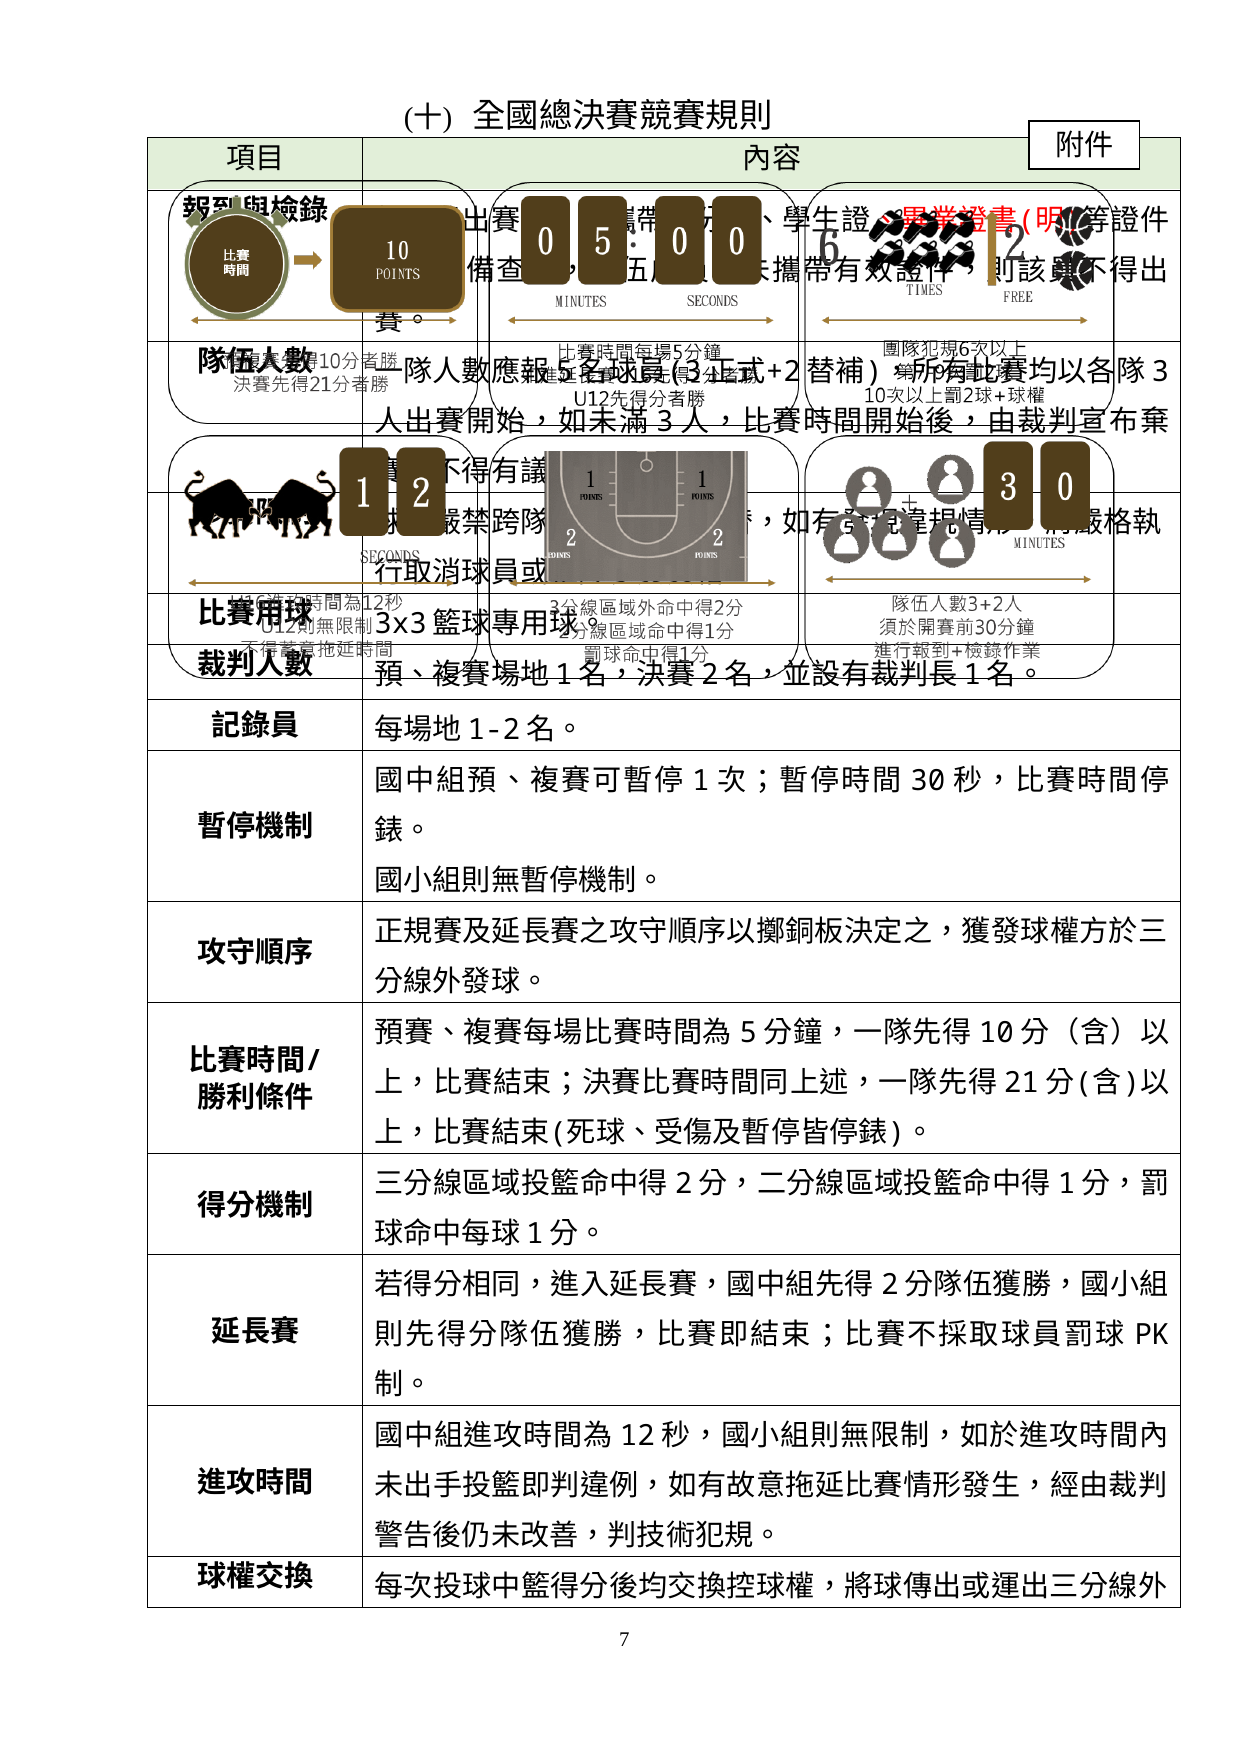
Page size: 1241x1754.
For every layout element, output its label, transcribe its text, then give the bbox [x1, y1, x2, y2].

table_cell [148, 493, 168, 593]
table_cell 球員嚴禁跨隊參賽或冒名頂替，如有發現違規情形，將嚴格執 行取消球員或整隊參賽資格。 [363, 493, 477, 593]
table_cell 報到與出賽時，須攜帶身分證、學生證、畢業證書(明)等證件正本以備查驗，隊伍成員若未攜帶有效證件，則該員不得出賽。 [490, 191, 798, 341]
table_cell 每次投球中籃得分後均交換控球權，將球傳出或運出三分線外 [363, 1557, 1180, 1607]
table_cell 若得分相同，進入延長賽，國中組先得2分隊伍獲勝，國小組則先得分隊伍獲勝，比賽即結束；比賽不採取球員罰球PK制。 [363, 1255, 1180, 1405]
table_cell 3x3籃球專用球。 [806, 594, 1113, 644]
table_cell 比賽用球 [169, 594, 362, 644]
table_header 內容 [363, 138, 1180, 189]
table_cell 國中組預、複賽可暫停1次；暫停時間30秒，比賽時間停錶。 國小組則無暫停機制。 [363, 751, 1180, 901]
text (十) 全國總決賽競賽規則 [148, 89, 1092, 137]
table_cell 一隊人數應報5名球員(3正式+2替補)，所有比賽均以各隊3人出賽開始，如未滿3人，比賽時間開始後，由裁判宣布棄賽，不得有議。 [363, 342, 1180, 492]
table_cell 3x3籃球專用球。 [363, 594, 477, 644]
table_cell 3x3籃球專用球。 [490, 594, 798, 644]
table_cell 球員嚴禁跨隊參賽或冒名頂替，如有發現違規情形，將嚴格執 行取消球員或整隊參賽資格。 [806, 493, 1113, 593]
table_cell 三分線區域投籃命中得2分，二分線區域投籃命中得1分，罰球命中每球1分。 [363, 1154, 1180, 1254]
table_cell 報到與檢錄 [169, 191, 362, 341]
table_cell 3x3籃球專用球。 [478, 625, 488, 644]
table_cell 暫停機制 [148, 751, 362, 901]
table_cell 報到與出賽時，須攜帶身分證、學生證、畢業證書(明)等證件正本以備查驗，隊伍成員若未攜帶有效證件，則該員不得出賽。 [466, 191, 503, 258]
table_cell 攻守順序 [148, 902, 362, 1002]
table_cell 得分機制 [148, 1154, 362, 1254]
text [1030, 122, 1139, 168]
table_cell 報到與出賽時，須攜帶身分證、學生證、畢業證書(明)等證件正本以備查驗，隊伍成員若未攜帶有效證件，則該員不得出賽。 [363, 231, 477, 341]
table_cell 3x3籃球專用球。 [1115, 594, 1180, 644]
table_cell 進攻時間 [148, 1406, 362, 1556]
table_cell 預、複賽場地1名，決賽2名，並設有裁判長1名。 [363, 645, 1180, 698]
table_cell 3x3籃球專用球。 [799, 594, 804, 644]
table_cell 球員嚴禁跨隊參賽或冒名頂替，如有發現違規情形，將嚴格執 行取消球員或整隊參賽資格。 [490, 493, 798, 593]
table_cell 裁判人數 [148, 645, 362, 698]
table_cell 球權交換 [148, 1557, 362, 1607]
text 附件1 [1044, 129, 1124, 161]
table_cell 參賽限制 [169, 493, 362, 593]
table_cell [148, 594, 168, 644]
table_cell [148, 191, 181, 341]
table_cell 國中組進攻時間為12秒，國小組則無限制，如於進攻時間內未出手投籃即判違例，如有故意拖延比賽情形發生，經由裁判警告後仍未改善，判技術犯規。 [363, 1406, 1180, 1556]
table_cell 記錄員 [148, 700, 362, 749]
table_cell 報到與出賽時，須攜帶身分證、學生證、畢業證書(明)等證件正本以備查驗，隊伍成員若未攜帶有效證件，則該員不得出賽。 [1100, 191, 1180, 341]
table_cell 每場地1-2名。 [363, 700, 1180, 749]
table_header 項目 [148, 138, 362, 189]
table_cell 報到與出賽時，須攜帶身分證、學生證、畢業證書(明)等證件正本以備查驗，隊伍成員若未攜帶有效證件，則該員不得出賽。 [363, 191, 474, 217]
table_cell 3x3籃球專用球。 [478, 594, 488, 614]
table_cell 預賽、複賽每場比賽時間為5分鐘，一隊先得10分（含）以上，比賽結束；決賽比賽時間同上述，一隊先得21分(含)以上，比賽結束(死球、受傷及暫停皆停錶)。 [363, 1003, 1180, 1153]
table_cell 隊伍人數 [148, 342, 362, 492]
table_cell 延長賽 [148, 1255, 362, 1405]
table_cell 比賽時間/ 勝利條件 [148, 1003, 362, 1153]
table_cell 正規賽及延長賽之攻守順序以擲銅板決定之，獲發球權方於三分線外發球。 [363, 902, 1180, 1002]
table_cell 球員嚴禁跨隊參賽或冒名頂替，如有發現違規情形，將嚴格執 行取消球員或整隊參賽資格。 [1115, 493, 1180, 593]
table_cell 報到與出賽時，須攜帶身分證、學生證、畢業證書(明)等證件正本以備查驗，隊伍成員若未攜帶有效證件，則該員不得出賽。 [806, 191, 1113, 341]
